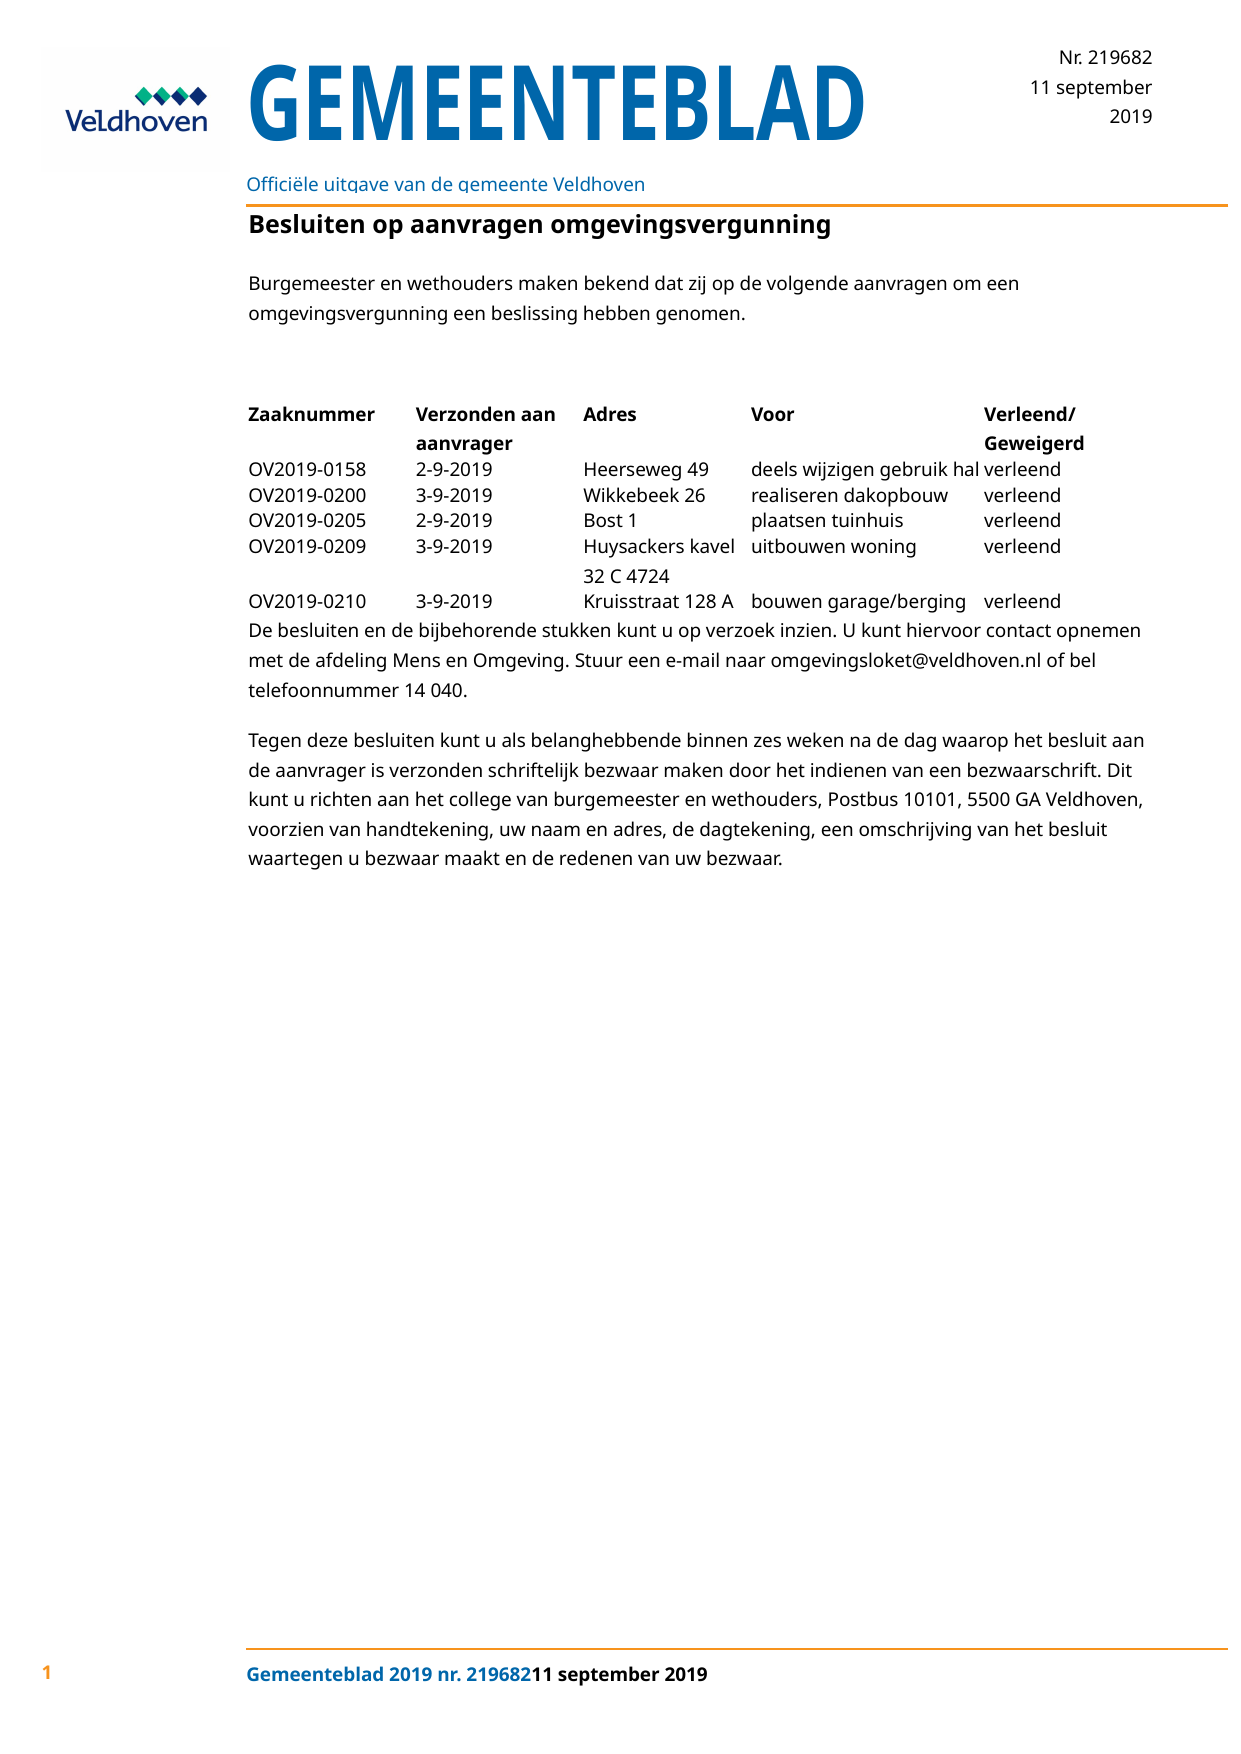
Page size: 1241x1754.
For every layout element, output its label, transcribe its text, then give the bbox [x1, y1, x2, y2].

table_cell Huysackers kavel 32 C 4724 [583, 533, 751, 589]
table_cell Wikkebeek 26 [583, 482, 751, 508]
table_cell realiseren dakopbouw [751, 482, 984, 508]
table_cell deels wijzigen gebruik hal [751, 456, 984, 482]
table_cell Heerseweg 49 [583, 456, 751, 482]
table_cell verleend [984, 533, 1152, 589]
picture [41, 47, 231, 172]
text Burgemeester en wethouders maken bekend dat zij op de volgende aanvragen om een omgevingsvergunning een beslissing hebben genomen. [248, 270, 1152, 326]
text Tegen deze besluiten kunt u als belanghebbende binnen zes weken na de dag waarop het besluit aan de aanvrager is verzonden schriftelijk bezwaar maken door het indienen van een bezwaarschrift. Dit kunt u richten aan het college van burgemeester en wethouders, Postbus 10101, 5500 GA Veldhoven, voorzien van handtekening, uw naam en adres, de dagtekening, een omschrijving van het besluit waartegen u bezwaar maakt en de redenen van uw bezwaar. [248, 727, 1152, 871]
table_cell OV2019-0210 [248, 589, 416, 614]
table_cell verleend [984, 482, 1152, 508]
table_cell 3-9-2019 [416, 533, 583, 589]
table_cell 3-9-2019 [416, 589, 583, 614]
table_cell verleend [984, 589, 1152, 614]
table_cell OV2019-0158 [248, 456, 416, 482]
table_header Verzonden aan aanvrager [416, 401, 583, 456]
table_cell OV2019-0205 [248, 508, 416, 533]
table_header Zaaknummer [248, 401, 416, 456]
table_cell 3-9-2019 [416, 482, 583, 508]
text De besluiten en de bijbehorende stukken kunt u op verzoek inzien. U kunt hiervoor contact opnemen met de afdeling Mens en Omgeving. Stuur een e-mail naar omgevingsloket@veldhoven.nl of bel telefoonnummer 14 040. [248, 618, 1152, 702]
table_cell uitbouwen woning [751, 533, 984, 589]
table_cell Bost 1 [583, 508, 751, 533]
table_cell 2-9-2019 [416, 456, 583, 482]
table_header Adres [583, 401, 751, 456]
table_cell verleend [984, 456, 1152, 482]
table_header Voor [751, 401, 984, 456]
table_cell verleend [984, 508, 1152, 533]
table_cell Kruisstraat 128 A [583, 589, 751, 614]
table_cell OV2019-0200 [248, 482, 416, 508]
table_cell 2-9-2019 [416, 508, 583, 533]
table_cell bouwen garage/berging [751, 589, 984, 614]
text Besluiten op aanvragen omgevingsvergunning [248, 207, 1152, 241]
table_header Verleend/Geweigerd [984, 401, 1152, 456]
table_cell plaatsen tuinhuis [751, 508, 984, 533]
table_cell OV2019-0209 [248, 533, 416, 589]
